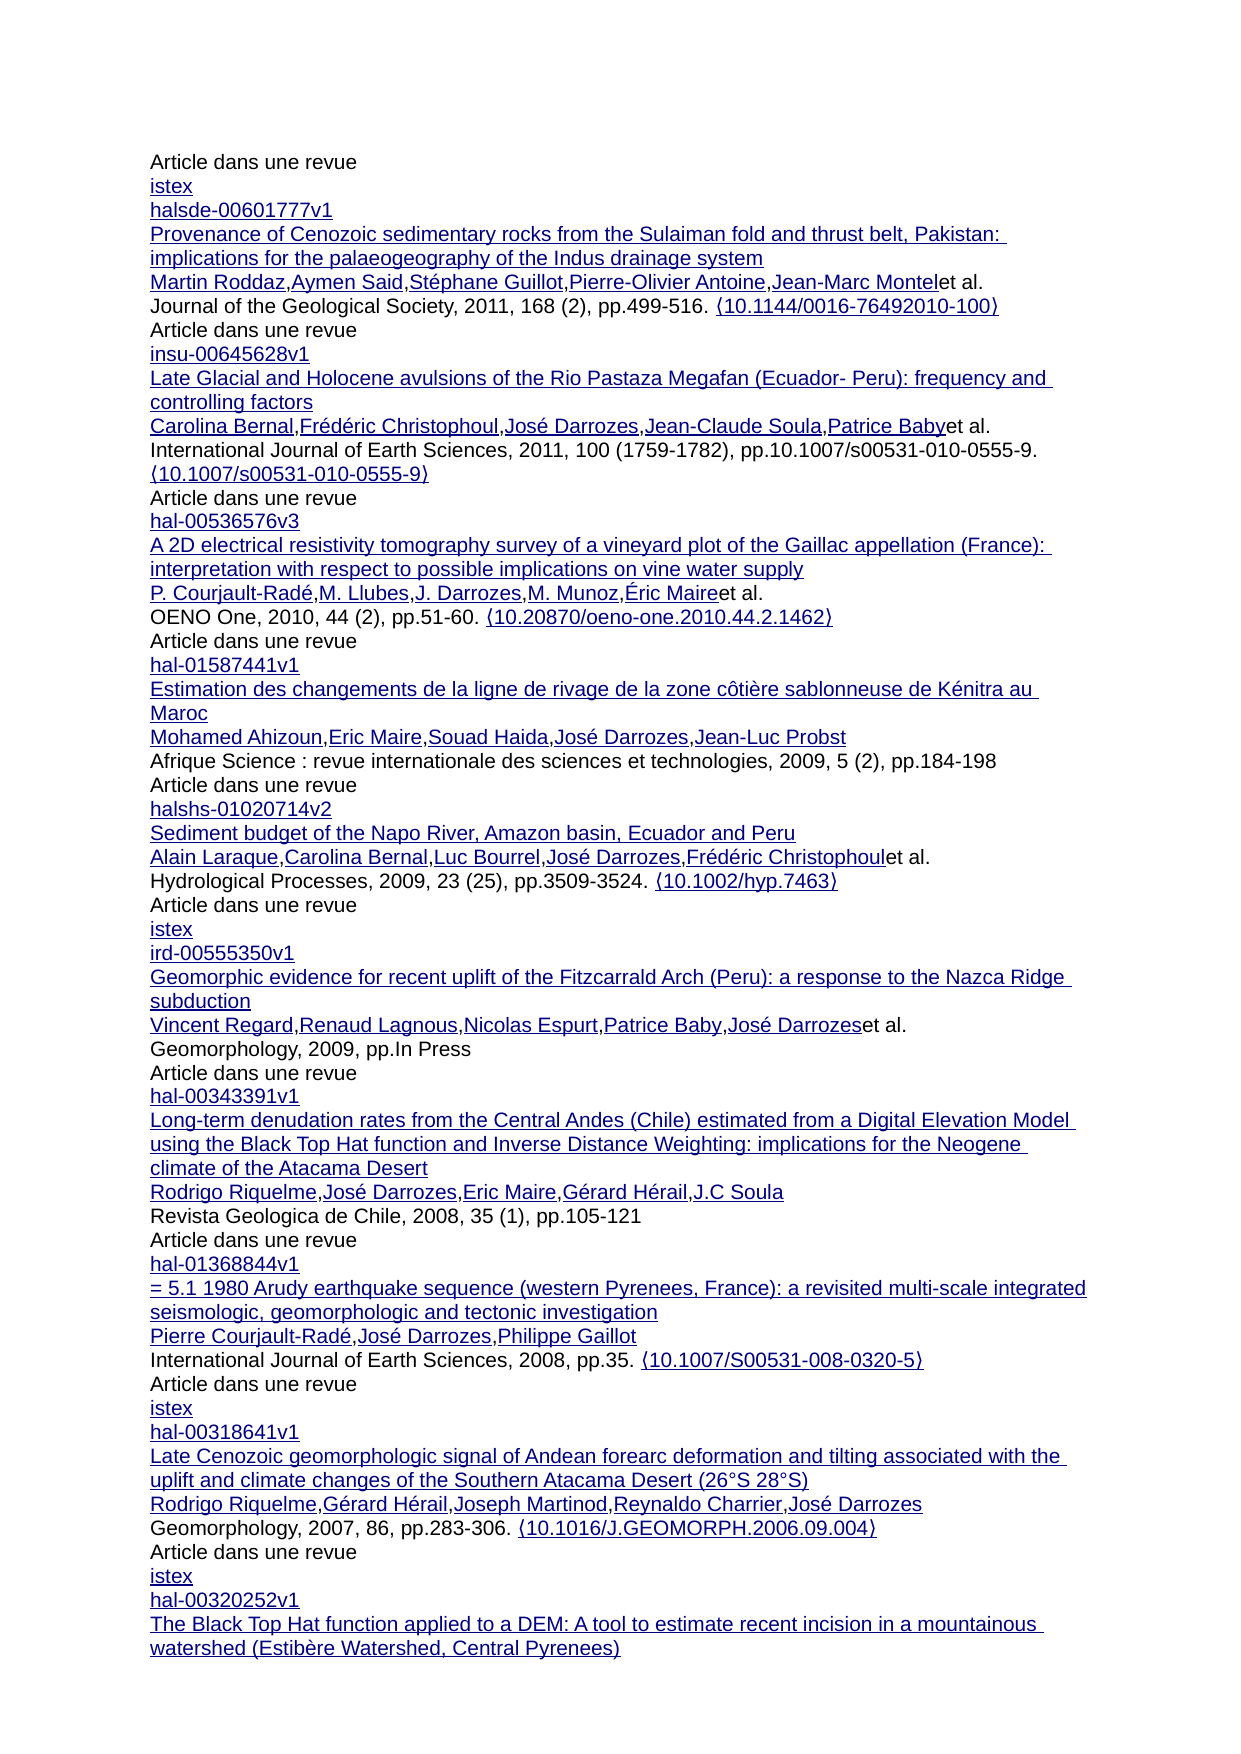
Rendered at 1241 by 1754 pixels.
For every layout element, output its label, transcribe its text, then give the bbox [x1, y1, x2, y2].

table_cell Sediment budget of the Napo River, Amazon basin, Ecuador and Peru Alain Laraque,Carolina Bernal,Luc Bourrel,José Darrozes,Frédéric Christophoulet al. Hydrological Processes, 2009, 23 (25), pp.3509-3524. ⟨10.1002/hyp.7463⟩ Article dans une revue istex ird-00555350v1 [150, 821, 1090, 964]
table_cell Article dans une revue istex halsde-00601777v1 [150, 150, 1090, 222]
table_cell The Black Top Hat function applied to a DEM: A tool to estimate recent incision in a mountainous watershed (Estibère Watershed, Central Pyrenees) [150, 1611, 1090, 1659]
table_cell Long-term denudation rates from the Central Andes (Chile) estimated from a Digital Elevation Model using the Black Top Hat function and Inverse Distance Weighting: implications for the Neogene climate of the Atacama Desert Rodrigo Riquelme,José Darrozes,Eric Maire,Gérard Hérail,J.C Soula Revista Geologica de Chile, 2008, 35 (1), pp.105-121 Article dans une revue hal-01368844v1 [150, 1108, 1090, 1276]
table_cell = 5.1 1980 Arudy earthquake sequence (western Pyrenees, France): a revisited multi-scale integrated seismologic, geomorphologic and tectonic investigation Pierre Courjault-Radé,José Darrozes,Philippe Gaillot International Journal of Earth Sciences, 2008, pp.35. ⟨10.1007/S00531-008-0320-5⟩ Article dans une revue istex hal-00318641v1 [150, 1276, 1090, 1444]
table_cell Provenance of Cenozoic sedimentary rocks from the Sulaiman fold and thrust belt, Pakistan: implications for the palaeogeography of the Indus drainage system Martin Roddaz,Aymen Said,Stéphane Guillot,Pierre-Olivier Antoine,Jean-Marc Montelet al. Journal of the Geological Society, 2011, 168 (2), pp.499-516. ⟨10.1144/0016-76492010-100⟩ Article dans une revue insu-00645628v1 [150, 222, 1090, 366]
table_cell Late Glacial and Holocene avulsions of the Rio Pastaza Megafan (Ecuador- Peru): frequency and controlling factors Carolina Bernal,Frédéric Christophoul,José Darrozes,Jean-Claude Soula,Patrice Babyet al. International Journal of Earth Sciences, 2011, 100 (1759-1782), pp.10.1007/s00531-010-0555-9. ⟨10.1007/s00531-010-0555-9⟩ Article dans une revue hal-00536576v3 [150, 366, 1090, 533]
table_cell Estimation des changements de la ligne de rivage de la zone côtière sablonneuse de Kénitra au Maroc Mohamed Ahizoun,Eric Maire,Souad Haida,José Darrozes,Jean-Luc Probst Afrique Science : revue internationale des sciences et technologies, 2009, 5 (2), pp.184-198 Article dans une revue halshs-01020714v2 [150, 677, 1090, 821]
table_cell A 2D electrical resistivity tomography survey of a vineyard plot of the Gaillac appellation (France): interpretation with respect to possible implications on vine water supply P. Courjault-Radé,M. Llubes,J. Darrozes,M. Munoz,Éric Maireet al. OENO One, 2010, 44 (2), pp.51-60. ⟨10.20870/oeno-one.2010.44.2.1462⟩ Article dans une revue hal-01587441v1 [150, 533, 1090, 677]
table_cell Late Cenozoic geomorphologic signal of Andean forearc deformation and tilting associated with the uplift and climate changes of the Southern Atacama Desert (26°S 28°S) Rodrigo Riquelme,Gérard Hérail,Joseph Martinod,Reynaldo Charrier,José Darrozes Geomorphology, 2007, 86, pp.283-306. ⟨10.1016/J.GEOMORPH.2006.09.004⟩ Article dans une revue istex hal-00320252v1 [150, 1444, 1090, 1611]
table_cell Geomorphic evidence for recent uplift of the Fitzcarrald Arch (Peru): a response to the Nazca Ridge subduction Vincent Regard,Renaud Lagnous,Nicolas Espurt,Patrice Baby,José Darrozeset al. Geomorphology, 2009, pp.In Press Article dans une revue hal-00343391v1 [150, 965, 1090, 1108]
